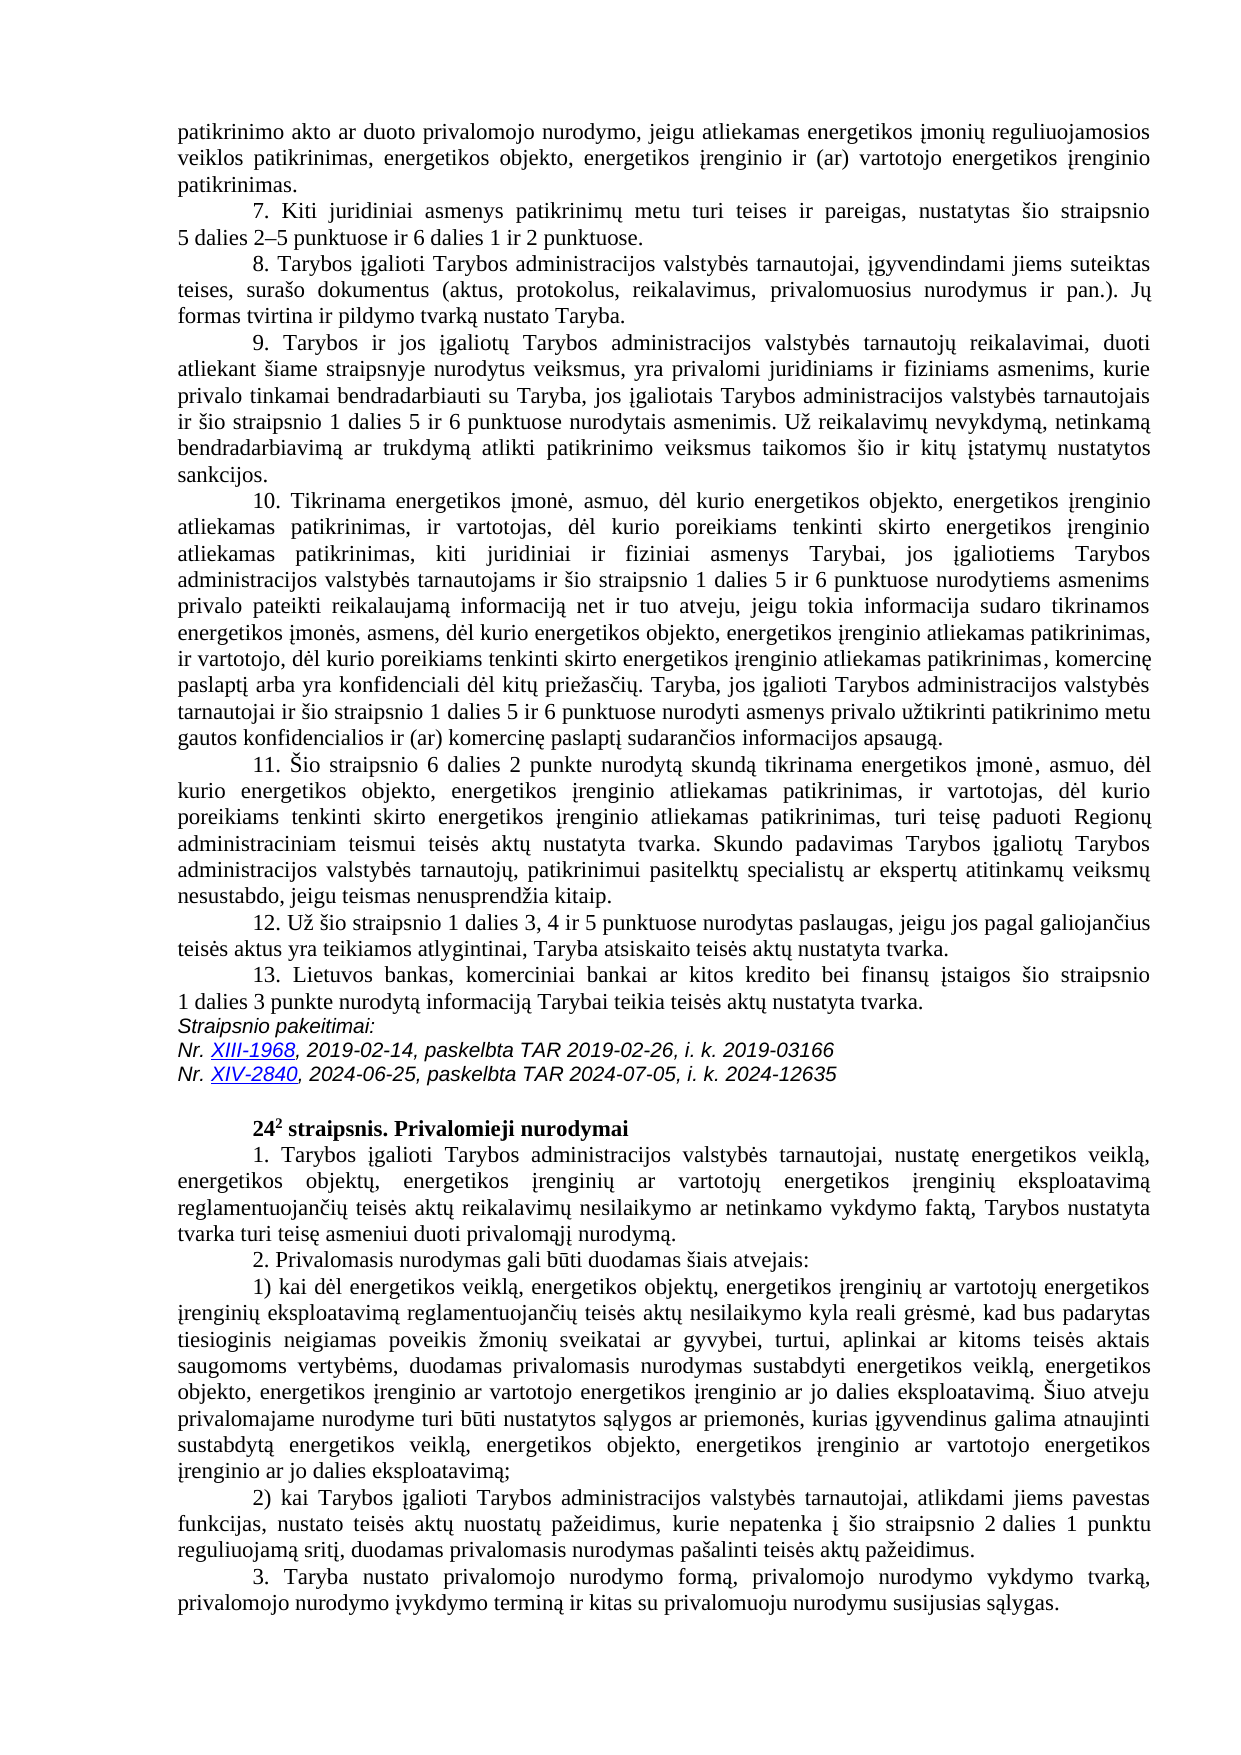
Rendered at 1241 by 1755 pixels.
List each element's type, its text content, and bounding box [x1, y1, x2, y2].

text 7. Kiti juridiniai asmenys patikrinimų metu turi teises ir pareigas, nustatytas šio straipsnio 5 dalies 2–5 punktuose ir 6 dalies 1 ir 2 punktuose. [177, 197, 1152, 250]
text 3. Taryba nustato privalomojo nurodymo formą, privalomojo nurodymo vykdymo tvarką, privalomojo nurodymo įvykdymo terminą ir kitas su privalomuoju nurodymu susijusias sąlygas. [177, 1563, 1152, 1616]
text 12. Už šio straipsnio 1 dalies 3, 4 ir 5 punktuose nurodytas paslaugas, jeigu jos pagal galiojančius teisės aktus yra teikiamos atlygintinai, Taryba atsiskaito teisės aktų nustatyta tvarka. [177, 909, 1152, 961]
text Nr. XIV-2840, 2024-06-25, paskelbta TAR 2024-07-05, i. k. 2024-12635 [177, 1062, 1152, 1086]
text 2) kai Tarybos įgalioti Tarybos administracijos valstybės tarnautojai, atlikdami jiems pavestas funkcijas, nustato teisės aktų nuostatų pažeidimus, kurie nepatenka į šio straipsnio 2 dalies 1 punktu reguliuojamą sritį, duodamas privalomasis nurodymas pašalinti teisės aktų pažeidimus. [177, 1484, 1152, 1563]
text 13. Lietuvos bankas, komerciniai bankai ar kitos kredito bei finansų įstaigos šio straipsnio 1 dalies 3 punkte nurodytą informaciją Tarybai teikia teisės aktų nustatyta tvarka. [177, 961, 1152, 1014]
text 1) kai dėl energetikos veiklą, energetikos objektų, energetikos įrenginių ar vartotojų energetikos įrenginių eksploatavimą reglamentuojančių teisės aktų nesilaikymo kyla reali grėsmė, kad bus padarytas tiesioginis neigiamas poveikis žmonių sveikatai ar gyvybei, turtui, aplinkai ar kitoms teisės aktais saugomoms vertybėms, duodamas privalomasis nurodymas sustabdyti energetikos veiklą, energetikos objekto, energetikos įrenginio ar vartotojo energetikos įrenginio ar jo dalies eksploatavimą. Šiuo atveju privalomajame nurodyme turi būti nustatytos sąlygos ar priemonės, kurias įgyvendinus galima atnaujinti sustabdytą energetikos veiklą, energetikos objekto, energetikos įrenginio ar vartotojo energetikos įrenginio ar jo dalies eksploatavimą; [177, 1273, 1152, 1484]
text Nr. XIII-1968, 2019-02-14, paskelbta TAR 2019-02-26, i. k. 2019-03166 [177, 1038, 1152, 1062]
text 8. Tarybos įgalioti Tarybos administracijos valstybės tarnautojai, įgyvendindami jiems suteiktas teises, surašo dokumentus (aktus, protokolus, reikalavimus, privalomuosius nurodymus ir pan.). Jų formas tvirtina ir pildymo tvarką nustato Taryba. [177, 250, 1152, 329]
text 9. Tarybos ir jos įgaliotų Tarybos administracijos valstybės tarnautojų reikalavimai, duoti atliekant šiame straipsnyje nurodytus veiksmus, yra privalomi juridiniams ir fiziniams asmenims, kurie privalo tinkamai bendradarbiauti su Taryba, jos įgaliotais Tarybos administracijos valstybės tarnautojais ir šio straipsnio 1 dalies 5 ir 6 punktuose nurodytais asmenimis. Už reikalavimų nevykdymą, netinkamą bendradarbiavimą ar trukdymą atlikti patikrinimo veiksmus taikomos šio ir kitų įstatymų nustatytos sankcijos. [177, 329, 1152, 487]
text patikrinimo akto ar duoto privalomojo nurodymo, jeigu atliekamas energetikos įmonių reguliuojamosios veiklos patikrinimas, energetikos objekto, energetikos įrenginio ir (ar) vartotojo energetikos įrenginio patikrinimas. [177, 118, 1152, 197]
text 11. Šio straipsnio 6 dalies 2 punkte nurodytą skundą tikrinama energetikos įmonė, asmuo, dėl kurio energetikos objekto, energetikos įrenginio atliekamas patikrinimas, ir vartotojas, dėl kurio poreikiams tenkinti skirto energetikos įrenginio atliekamas patikrinimas, turi teisę paduoti Regionų administraciniam teismui teisės aktų nustatyta tvarka. Skundo padavimas Tarybos įgaliotų Tarybos administracijos valstybės tarnautojų, patikrinimui pasitelktų specialistų ar ekspertų atitinkamų veiksmų nesustabdo, jeigu teismas nenusprendžia kitaip. [177, 751, 1152, 909]
text 242 straipsnis. Privalomieji nurodymai [177, 1115, 1152, 1141]
text 2. Privalomasis nurodymas gali būti duodamas šiais atvejais: [177, 1247, 1152, 1273]
text Straipsnio pakeitimai: [177, 1014, 1152, 1038]
text 10. Tikrinama energetikos įmonė, asmuo, dėl kurio energetikos objekto, energetikos įrenginio atliekamas patikrinimas, ir vartotojas, dėl kurio poreikiams tenkinti skirto energetikos įrenginio atliekamas patikrinimas, kiti juridiniai ir fiziniai asmenys Tarybai, jos įgaliotiems Tarybos administracijos valstybės tarnautojams ir šio straipsnio 1 dalies 5 ir 6 punktuose nurodytiems asmenims privalo pateikti reikalaujamą informaciją net ir tuo atveju, jeigu tokia informacija sudaro tikrinamos energetikos įmonės, asmens, dėl kurio energetikos objekto, energetikos įrenginio atliekamas patikrinimas, ir vartotojo, dėl kurio poreikiams tenkinti skirto energetikos įrenginio atliekamas patikrinimas, komercinę paslaptį arba yra konfidenciali dėl kitų priežasčių. Taryba, jos įgalioti Tarybos administracijos valstybės tarnautojai ir šio straipsnio 1 dalies 5 ir 6 punktuose nurodyti asmenys privalo užtikrinti patikrinimo metu gautos konfidencialios ir (ar) komercinę paslaptį sudarančios informacijos apsaugą. [177, 487, 1152, 751]
text 1. Tarybos įgalioti Tarybos administracijos valstybės tarnautojai, nustatę energetikos veiklą, energetikos objektų, energetikos įrenginių ar vartotojų energetikos įrenginių eksploatavimą reglamentuojančių teisės aktų reikalavimų nesilaikymo ar netinkamo vykdymo faktą, Tarybos nustatyta tvarka turi teisę asmeniui duoti privalomąjį nurodymą. [177, 1141, 1152, 1247]
